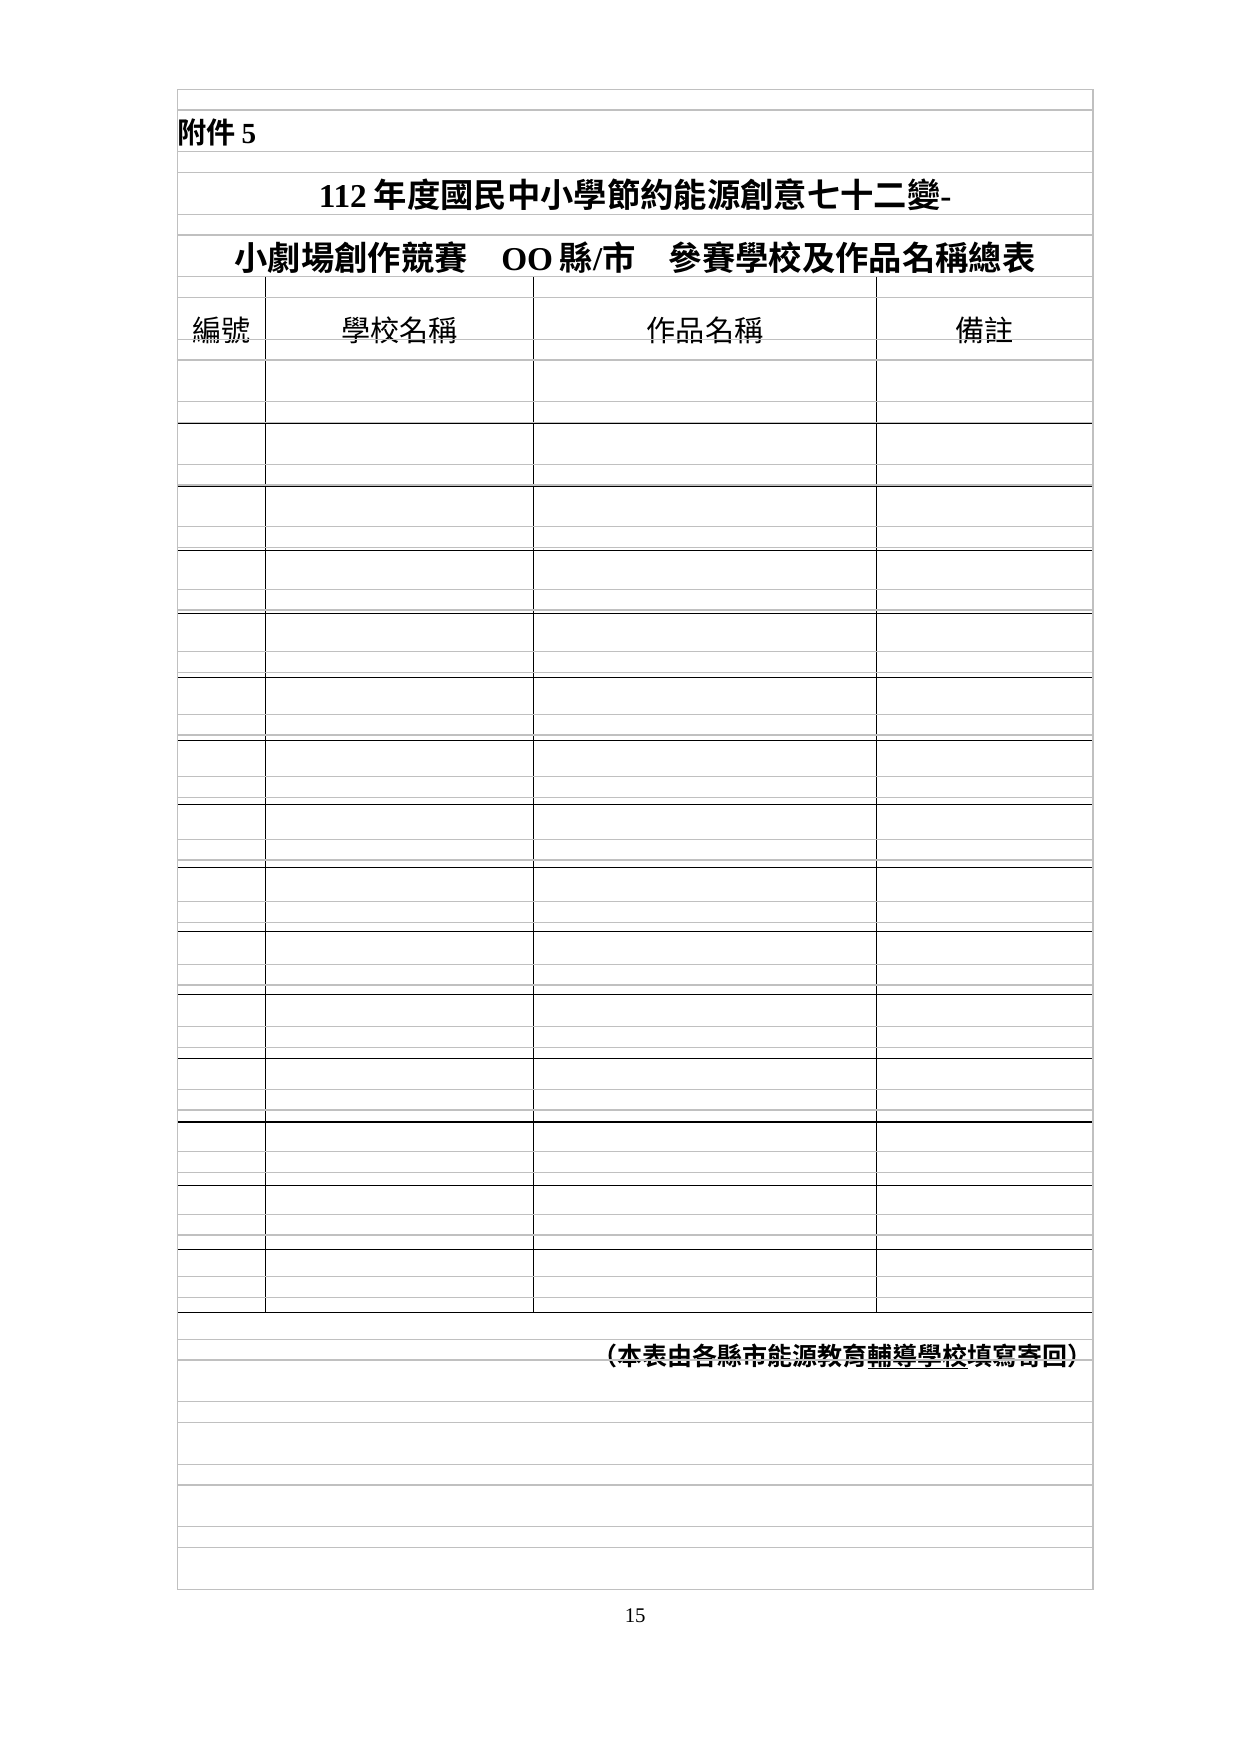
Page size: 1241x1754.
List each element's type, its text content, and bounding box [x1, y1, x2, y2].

table_header 學校名稱 [266, 340, 533, 359]
table_cell [178, 1152, 265, 1172]
table_cell [178, 614, 265, 651]
table_cell [877, 590, 1092, 609]
table_cell [178, 1236, 265, 1248]
table_cell [178, 986, 265, 994]
table_cell [534, 1186, 876, 1214]
table_cell [534, 986, 876, 994]
table_cell [266, 777, 533, 797]
table_cell [266, 1277, 533, 1297]
table_cell [178, 361, 265, 401]
table_cell [534, 1111, 876, 1121]
table_cell [266, 402, 533, 422]
table_cell [534, 741, 876, 776]
table_cell [877, 1059, 1092, 1089]
table_cell [877, 965, 1092, 984]
table_cell [178, 424, 265, 464]
table_header 作品名稱 [534, 340, 876, 359]
table_cell [178, 805, 265, 839]
table_cell [534, 840, 876, 859]
table_cell [178, 840, 265, 859]
table_cell [266, 1048, 533, 1058]
table_cell [178, 1123, 265, 1151]
table_cell [178, 551, 265, 589]
table_cell [534, 861, 876, 867]
table_cell [178, 527, 265, 547]
table_cell [266, 1250, 533, 1276]
table_cell [877, 902, 1092, 922]
table_cell [877, 1298, 1092, 1312]
table_cell [178, 673, 265, 677]
table_cell [534, 1298, 876, 1312]
table_cell [877, 1027, 1092, 1047]
table_cell [534, 465, 876, 484]
table_cell [266, 1186, 533, 1214]
table_cell [534, 678, 876, 714]
table_cell [877, 861, 1092, 867]
table_cell [877, 736, 1092, 740]
table_cell [178, 965, 265, 984]
table_cell [266, 868, 533, 901]
table_cell [178, 465, 265, 484]
table_cell [178, 1027, 265, 1047]
table_cell [178, 1059, 265, 1089]
table_cell [266, 424, 533, 464]
table_cell [877, 361, 1092, 401]
table_cell [534, 902, 876, 922]
table_cell [877, 1186, 1092, 1214]
table_cell [266, 678, 533, 714]
table_cell [877, 678, 1092, 714]
table_cell [534, 1236, 876, 1248]
table_cell [266, 861, 533, 867]
table_cell [178, 1277, 265, 1297]
text （本表由各縣市能源教育輔導學校填寫寄回） [178, 1361, 1092, 1376]
table_cell [877, 614, 1092, 651]
table_cell [534, 736, 876, 740]
table_cell [534, 1027, 876, 1047]
table_cell [266, 798, 533, 804]
table_cell [178, 1250, 265, 1276]
table_cell [178, 487, 265, 526]
table_cell [178, 1186, 265, 1214]
table_cell [266, 902, 533, 922]
table_cell [877, 652, 1092, 672]
table_cell [178, 995, 265, 1026]
table_cell [266, 1111, 533, 1121]
table_cell [266, 1173, 533, 1185]
table_cell [534, 805, 876, 839]
table_cell [877, 840, 1092, 859]
table_header 學校名稱 [266, 277, 533, 297]
table_cell [534, 1048, 876, 1058]
table_cell [534, 614, 876, 651]
text [178, 152, 1092, 172]
table_cell [178, 798, 265, 804]
table_cell [534, 965, 876, 984]
text （本表由各縣市能源教育輔導學校填寫寄回） [178, 1313, 1092, 1339]
table_cell [266, 965, 533, 984]
table_cell [877, 1277, 1092, 1297]
table_cell [877, 673, 1092, 677]
table_cell [534, 1277, 876, 1297]
table_header 編號 [178, 277, 265, 297]
table_cell [534, 932, 876, 964]
table_cell [534, 995, 876, 1026]
table_cell [877, 1123, 1092, 1151]
table_header 備註 [877, 298, 1092, 339]
table_cell [877, 995, 1092, 1026]
table_cell [178, 777, 265, 797]
table_cell [877, 551, 1092, 589]
table_cell [534, 715, 876, 734]
table_cell [534, 777, 876, 797]
table_cell [266, 840, 533, 859]
table_cell [534, 590, 876, 609]
table_cell [178, 932, 265, 964]
table_cell [877, 805, 1092, 839]
table_cell [178, 868, 265, 901]
table_cell [877, 1173, 1092, 1185]
table_cell [266, 465, 533, 484]
table_cell [178, 1173, 265, 1185]
table_cell [877, 487, 1092, 526]
table_cell [266, 1090, 533, 1109]
table_header 備註 [877, 277, 1092, 297]
table_cell [877, 741, 1092, 776]
table_cell [266, 736, 533, 740]
table_cell [266, 805, 533, 839]
table_cell [534, 1123, 876, 1151]
table_cell [266, 487, 533, 526]
table_cell [178, 923, 265, 931]
table_cell [877, 715, 1092, 734]
table_cell [877, 1236, 1092, 1248]
table_cell [178, 1298, 265, 1312]
table_cell [534, 551, 876, 589]
table_cell [877, 1215, 1092, 1234]
table_cell [877, 402, 1092, 422]
text [178, 215, 1092, 234]
table_cell [266, 1236, 533, 1248]
table_cell [534, 652, 876, 672]
table_cell [178, 1215, 265, 1234]
table_cell [178, 741, 265, 776]
table_cell [178, 715, 265, 734]
table_cell [877, 1111, 1092, 1121]
table_cell [178, 402, 265, 422]
table_cell [877, 1090, 1092, 1109]
table_cell [534, 1059, 876, 1089]
table_cell [266, 551, 533, 589]
table_cell [266, 923, 533, 931]
table_cell [266, 590, 533, 609]
table_cell [877, 527, 1092, 547]
table_cell [534, 1090, 876, 1109]
table_cell [266, 1215, 533, 1234]
table_cell [534, 923, 876, 931]
table_cell [534, 1250, 876, 1276]
table_cell [266, 614, 533, 651]
text （本表由各縣市能源教育輔導學校填寫寄回） [178, 1340, 1092, 1359]
table_cell [877, 465, 1092, 484]
text [178, 90, 1092, 109]
table_cell [534, 487, 876, 526]
table_header 學校名稱 [266, 298, 533, 339]
table_cell [266, 673, 533, 677]
table_cell [877, 923, 1092, 931]
text 小劇場創作競賽 OO縣/市 參賽學校及作品名稱總表 [178, 236, 1092, 276]
table_cell [178, 652, 265, 672]
table_cell [178, 590, 265, 609]
table_cell [266, 361, 533, 401]
table_cell [877, 1152, 1092, 1172]
table_cell [178, 861, 265, 867]
table_cell [266, 1152, 533, 1172]
table_cell [266, 995, 533, 1026]
table_cell [877, 777, 1092, 797]
table_header 編號 [178, 298, 265, 339]
table_cell [266, 932, 533, 964]
table_cell [877, 1048, 1092, 1058]
table_cell [534, 402, 876, 422]
table_header 作品名稱 [534, 277, 876, 297]
table_cell [534, 1215, 876, 1234]
table_cell [534, 798, 876, 804]
table_cell [877, 1250, 1092, 1276]
table_cell [877, 424, 1092, 464]
table_cell [534, 1173, 876, 1185]
table_cell [178, 902, 265, 922]
table_header 作品名稱 [534, 298, 876, 339]
table_cell [534, 868, 876, 901]
table_cell [266, 986, 533, 994]
table_cell [877, 986, 1092, 994]
text 112年度國民中小學節約能源創意七十二變- [178, 173, 1092, 214]
table_cell [178, 1048, 265, 1058]
table_cell [266, 1123, 533, 1151]
table_cell [266, 1298, 533, 1312]
table_cell [266, 715, 533, 734]
table_cell [178, 1111, 265, 1121]
table_cell [266, 527, 533, 547]
table_cell [266, 741, 533, 776]
table_cell [877, 932, 1092, 964]
table_cell [266, 1027, 533, 1047]
table_cell [534, 1152, 876, 1172]
table_cell [266, 1059, 533, 1089]
table_cell [266, 652, 533, 672]
table_cell [534, 527, 876, 547]
table_cell [178, 736, 265, 740]
table_cell [534, 673, 876, 677]
table_cell [178, 1090, 265, 1109]
table_cell [178, 678, 265, 714]
text 附件5 [178, 111, 1092, 151]
table_cell [534, 361, 876, 401]
table_header 編號 [178, 340, 265, 359]
table_header 備註 [877, 340, 1092, 359]
table_cell [534, 424, 876, 464]
table_cell [877, 868, 1092, 901]
table_cell [877, 798, 1092, 804]
